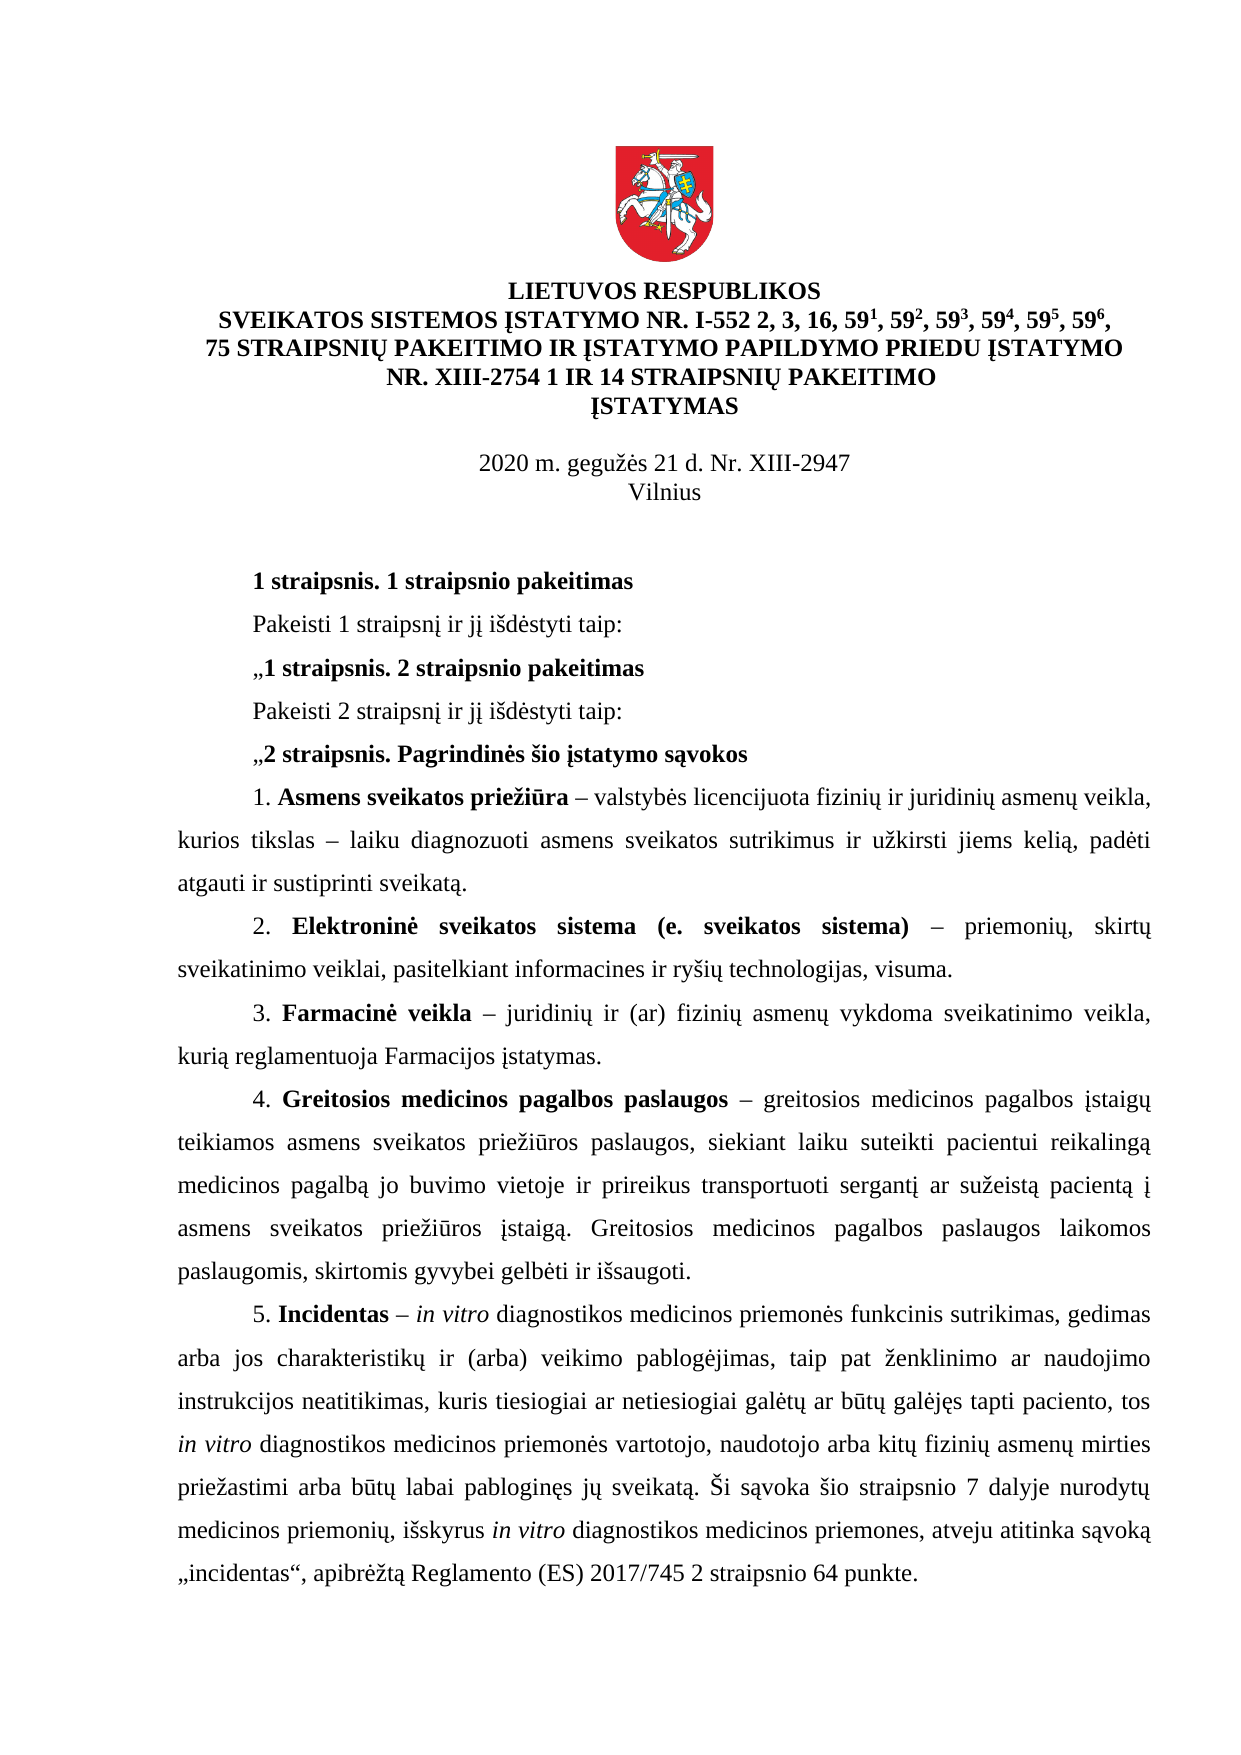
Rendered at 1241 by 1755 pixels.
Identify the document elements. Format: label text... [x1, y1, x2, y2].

text 1 straipsnis. 1 straipsnio pakeitimas [177, 566, 1152, 595]
text 2020 m. gegužės 21 d. Nr. XIII-2947 [177, 448, 1152, 477]
text 3. Farmacinė veikla – juridinių ir (ar) fizinių asmenų vykdoma sveikatinimo veikla, kurią reglamentuoja Farmacijos įstatymas. [177, 998, 1152, 1069]
text Pakeisti 2 straipsnį ir jį išdėstyti taip: [177, 696, 1152, 724]
text ĮSTATYMAS [177, 391, 1152, 420]
text „2 straipsnis. Pagrindinės šio įstatymo sąvokos [177, 739, 1152, 768]
text 5. Incidentas – in vitro diagnostikos medicinos priemonės funkcinis sutrikimas, gedimas arba jos charakteristikų ir (arba) veikimo pablogėjimas, taip pat ženklinimo ar naudojimo instrukcijos neatitikimas, kuris tiesiogiai ar netiesiogiai galėtų ar būtų galėjęs tapti paciento, tos in vitro diagnostikos medicinos priemonės vartotojo, naudotojo arba kitų fizinių asmenų mirties priežastimi arba būtų labai pabloginęs jų sveikatą. Ši sąvoka šio straipsnio 7 dalyje nurodytų medicinos priemonių, išskyrus in vitro diagnostikos medicinos priemones, atveju atitinka sąvoką „incidentas“, apibrėžtą Reglamento (ES) 2017/745 2 straipsnio 64 punkte. [177, 1299, 1152, 1587]
text Vilnius [177, 477, 1152, 506]
text 2. Elektroninė sveikatos sistema (e. sveikatos sistema) – priemonių, skirtų sveikatinimo veiklai, pasitelkiant informacines ir ryšių technologijas, visuma. [177, 911, 1152, 983]
text „1 straipsnis. 2 straipsnio pakeitimas [177, 653, 1152, 681]
text 4. Greitosios medicinos pagalbos paslaugos – greitosios medicinos pagalbos įstaigų teikiamos asmens sveikatos priežiūros paslaugos, siekiant laiku suteikti pacientui reikalingą medicinos pagalbą jo buvimo vietoje ir prireikus transportuoti sergantį ar sužeistą pacientą į asmens sveikatos priežiūros įstaigą. Greitosios medicinos pagalbos paslaugos laikomos paslaugomis, skirtomis gyvybei gelbėti ir išsaugoti. [177, 1084, 1152, 1285]
text SVEIKATOS SISTEMOS ĮSTATYMO NR. I-552 2, 3, 16, 591, 592, 593, 594, 595, 596, 75 STRAIPSNIŲ PAKEITIMO IR ĮSTATYMO PAPILDYMO PRIEDU ĮSTATYMO NR. XIII-2754 1 IR 14 STRAIPSNIŲ PAKEITIMO [177, 305, 1152, 391]
text LIETUVOS RESPUBLIKOS [177, 276, 1152, 305]
text Pakeisti 1 straipsnį ir jį išdėstyti taip: [177, 609, 1152, 638]
text 1. Asmens sveikatos priežiūra – valstybės licencijuota fizinių ir juridinių asmenų veikla, kurios tikslas – laiku diagnozuoti asmens sveikatos sutrikimus ir užkirsti jiems kelią, padėti atgauti ir sustiprinti sveikatą. [177, 782, 1152, 897]
